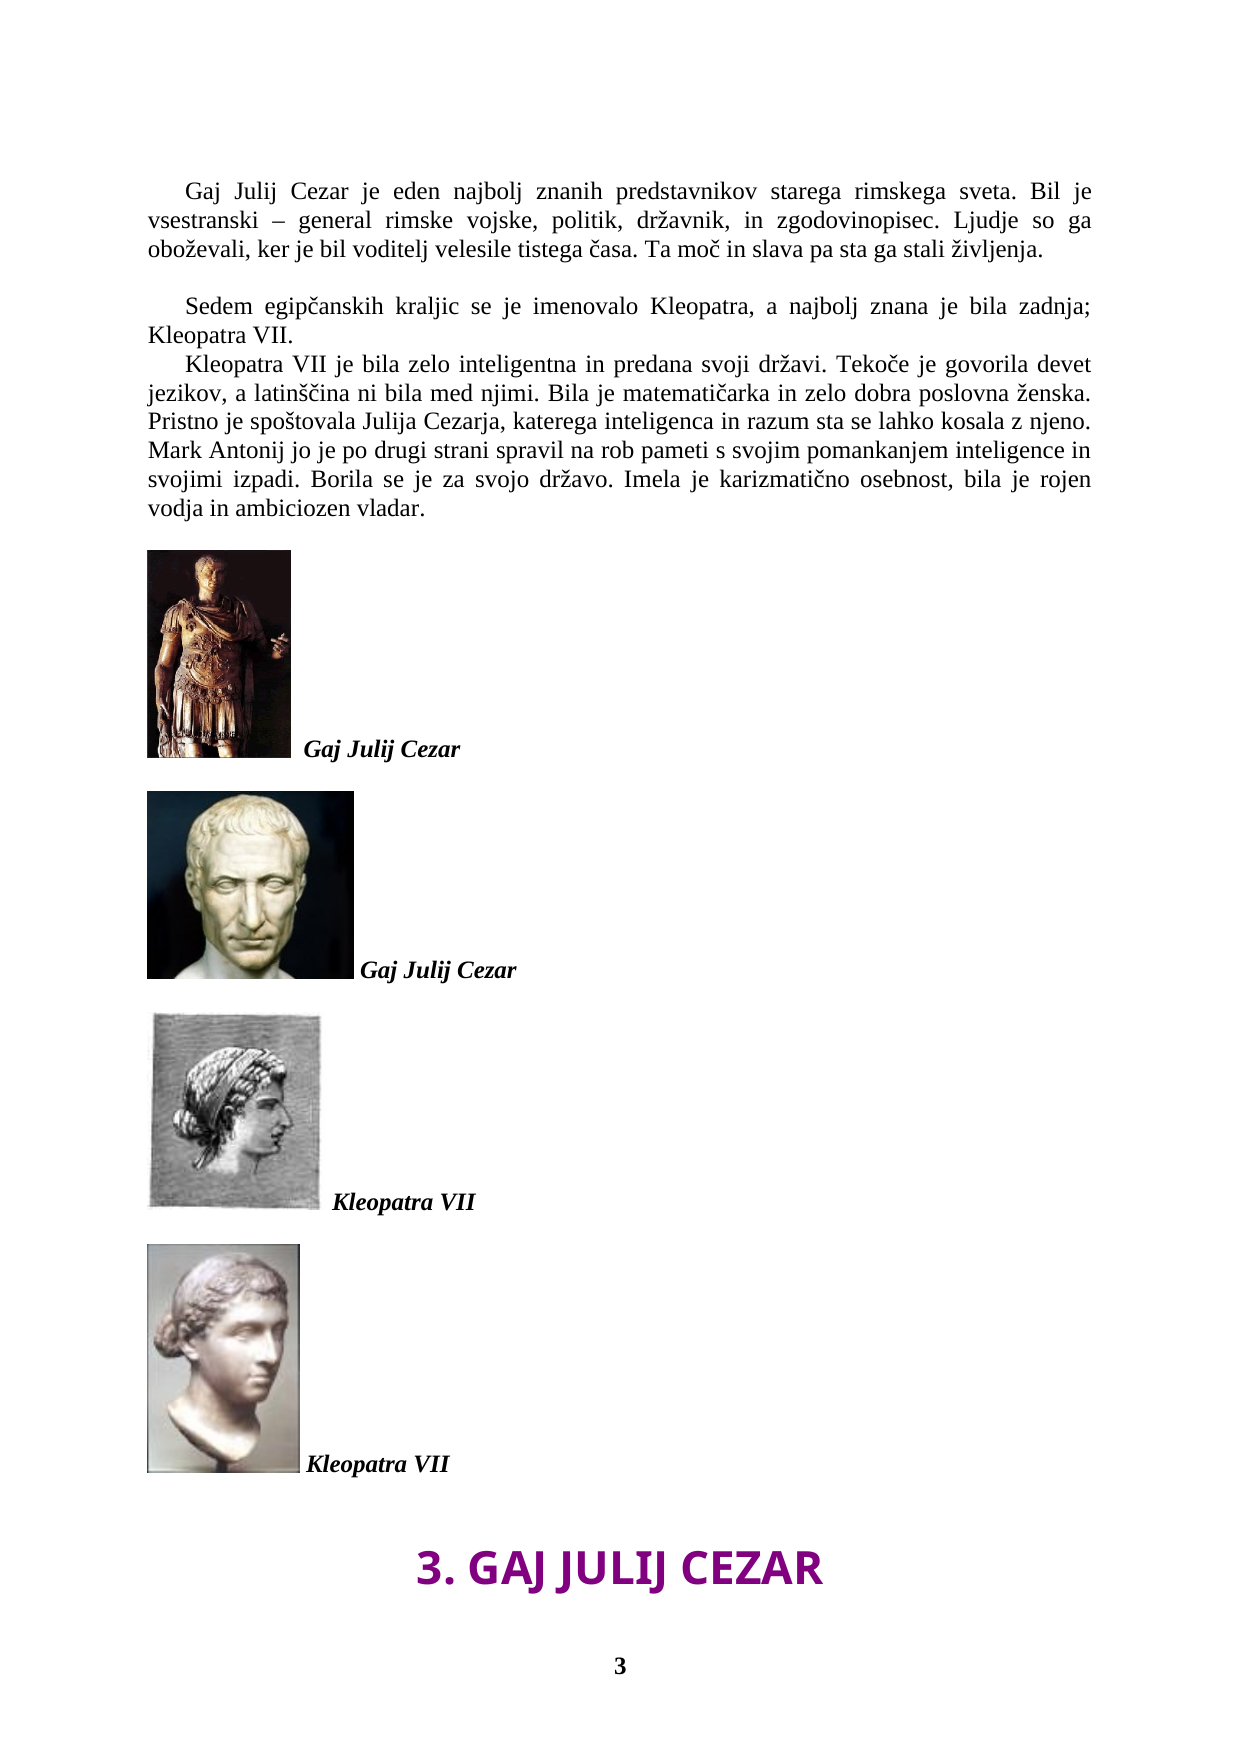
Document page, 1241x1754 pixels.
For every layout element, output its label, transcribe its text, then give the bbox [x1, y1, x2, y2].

text Gaj Julij Cezar je eden najbolj znanih predstavnikov starega rimskega sveta. Bil je vsestranski – general rimske vojske, politik, državnik, in zgodovinopisec. Ljudje so ga oboževali, ker je bil voditelj velesile tistega časa. Ta moč in slava pa sta ga stali življenja. [148, 176, 1093, 263]
text 3. GAJ JULIJ CEZAR [148, 1536, 1093, 1598]
text Gaj Julij Cezar [148, 792, 1093, 984]
picture [147, 791, 354, 979]
picture [147, 1244, 300, 1473]
text Kleopatra VII [148, 1013, 1093, 1216]
picture [147, 550, 291, 758]
picture [147, 1012, 326, 1210]
text Sedem egipčanskih kraljic se je imenovalo Kleopatra, a najbolj znana je bila zadnja; Kleopatra VII. [148, 291, 1093, 349]
text Kleopatra VII [148, 1244, 1093, 1478]
text Kleopatra VII je bila zelo inteligentna in predana svoji državi. Tekoče je govorila devet jezikov, a latinščina ni bila med njimi. Bila je matematičarka in zelo dobra poslovna ženska. Pristno je spoštovala Julija Cezarja, katerega inteligenca in razum sta se lahko kosala z njeno. Mark Antonij jo je po drugi strani spravil na rob pameti s svojim pomankanjem inteligence in svojimi izpadi. Borila se je za svojo državo. Imela je karizmatično osebnost, bila je rojen vodja in ambiciozen vladar. [148, 349, 1093, 521]
text Gaj Julij Cezar [148, 550, 1093, 763]
